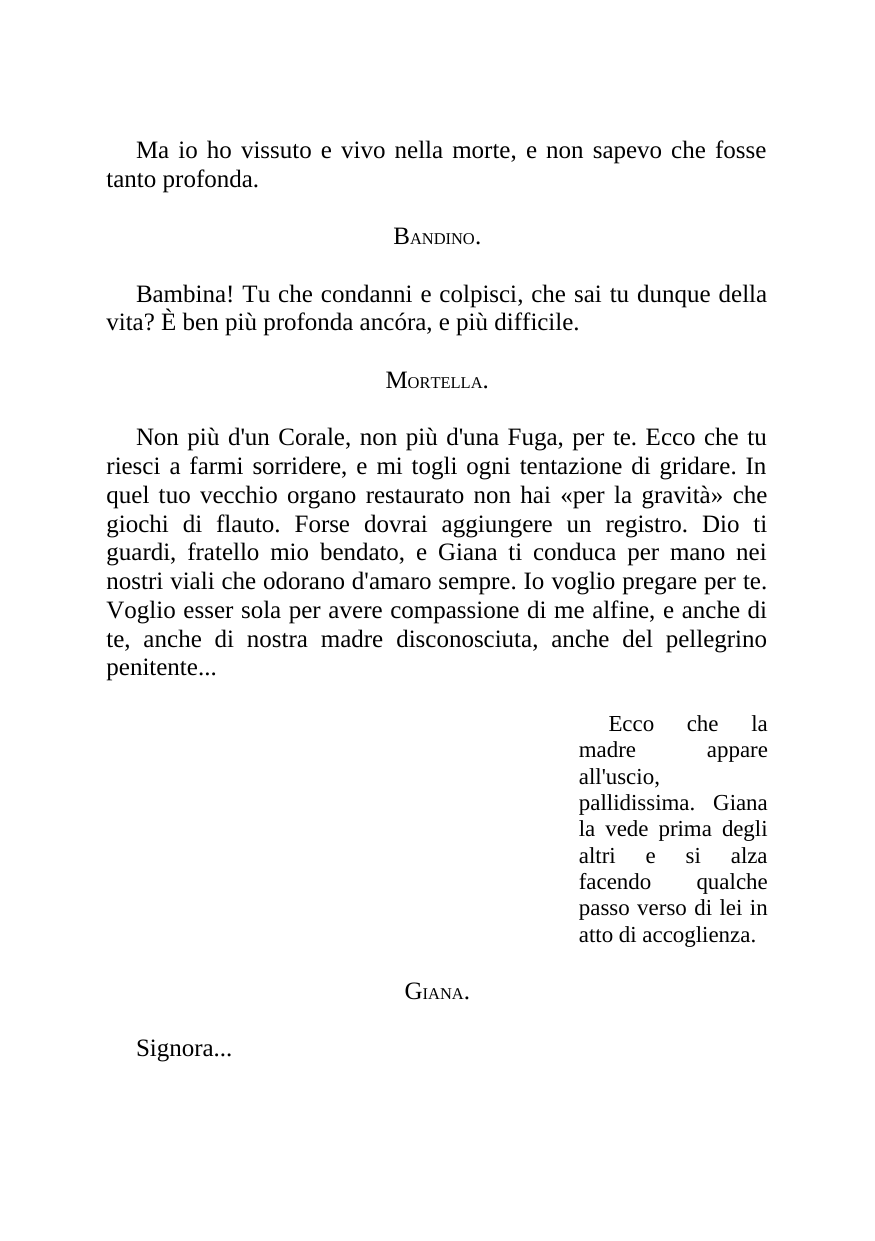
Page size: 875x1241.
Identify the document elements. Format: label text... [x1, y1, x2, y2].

text Giana. [106, 976, 768, 1005]
text Bambina! Tu che condanni e colpisci, che sai tu dunque della vita? È ben più profonda ancóra, e più difficile. [106, 279, 768, 336]
text Ecco che la madre appare all'uscio, pallidissima. Giana la vede prima degli altri e si alza facendo qualche passo verso di lei in atto di accoglienza. [579, 710, 768, 947]
text Non più d'un Corale, non più d'una Fuga, per te. Ecco che tu riesci a farmi sorridere, e mi togli ogni tentazione di gridare. In quel tuo vecchio organo restaurato non hai «per la gravità» che giochi di flauto. Forse dovrai aggiungere un registro. Dio ti guardi, fratello mio bendato, e Giana ti conduca per mano nei nostri viali che odorano d'amaro sempre. Io voglio pregare per te. Voglio esser sola per avere compassione di me alfine, e anche di te, anche di nostra madre disconosciuta, anche del pellegrino penitente... [106, 422, 768, 681]
text Mortella. [106, 365, 768, 394]
text Ma io ho vissuto e vivo nella morte, e non sapevo che fosse tanto profonda. [106, 135, 768, 192]
text Signora... [106, 1033, 768, 1062]
text Bandino. [106, 221, 768, 250]
